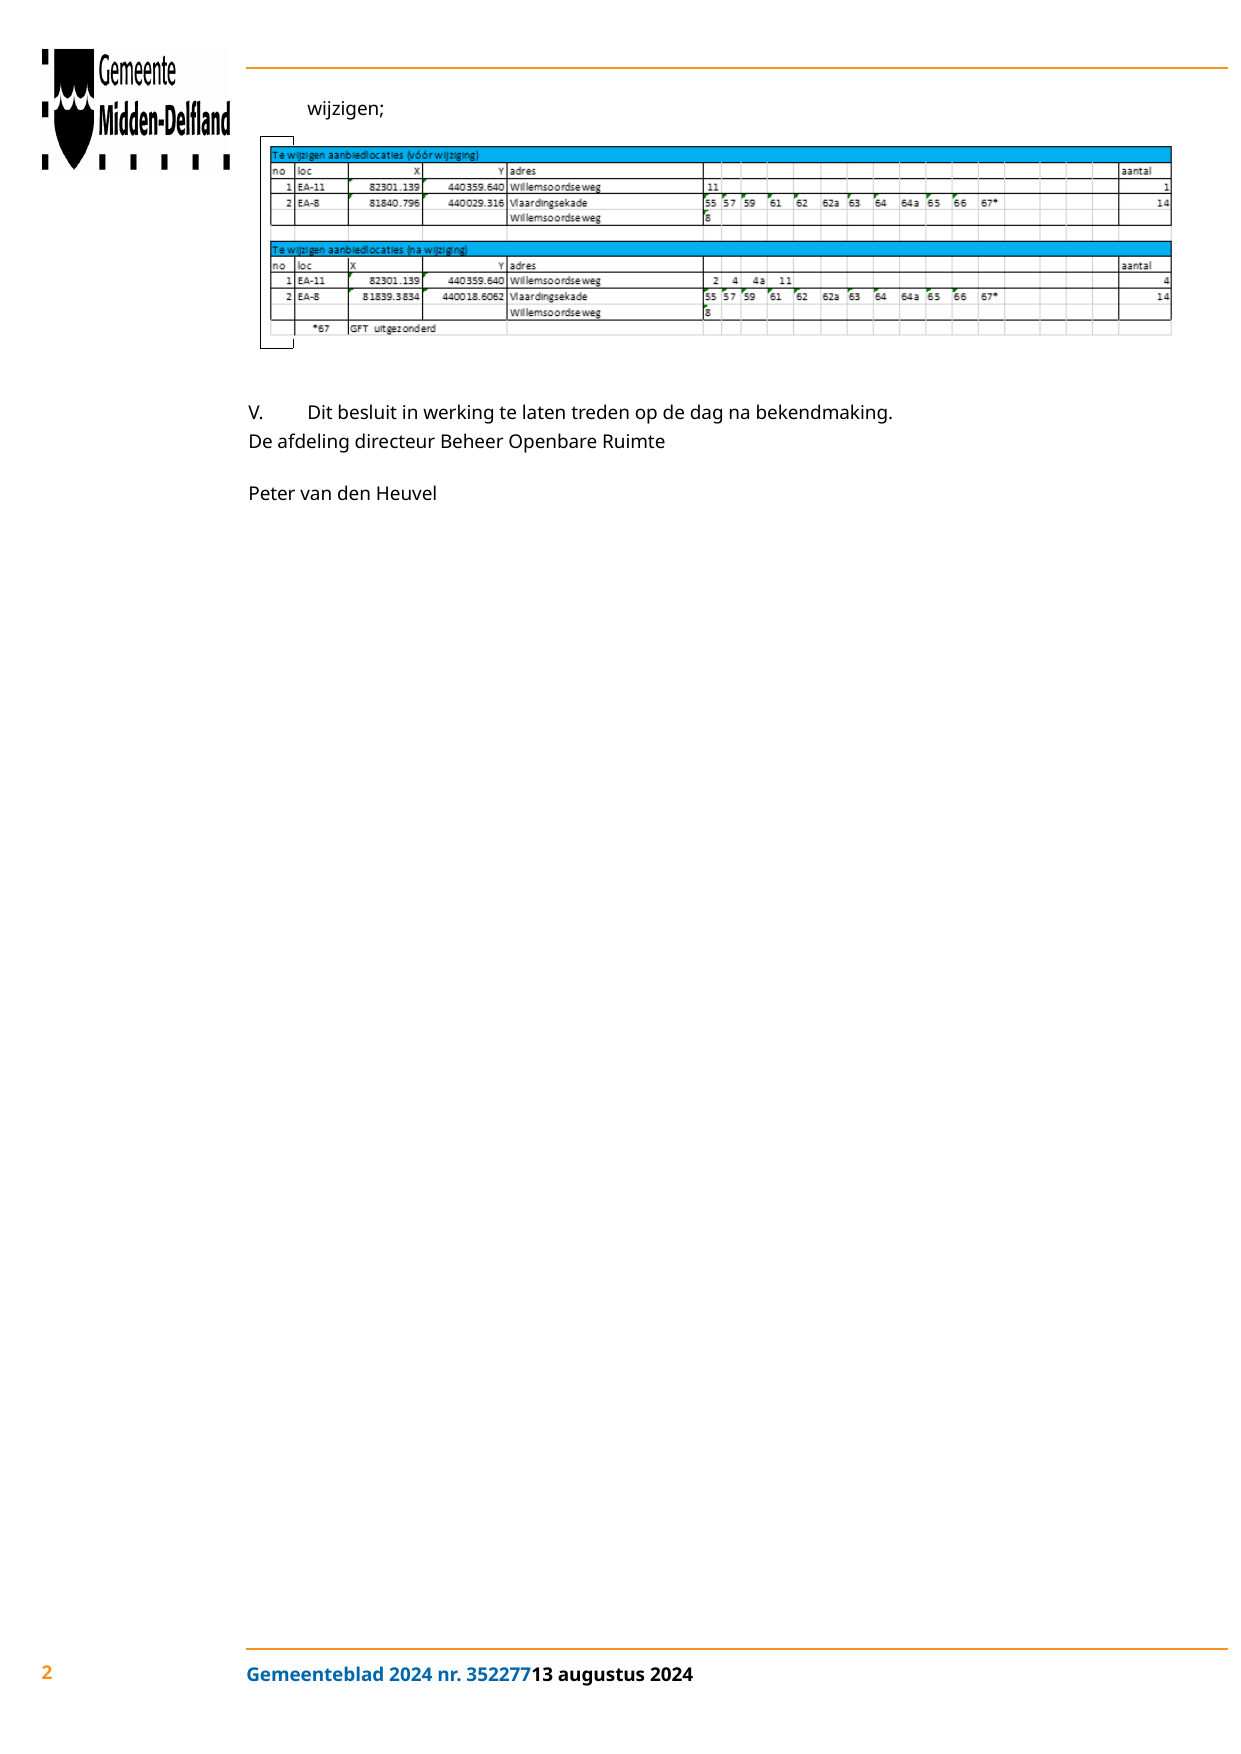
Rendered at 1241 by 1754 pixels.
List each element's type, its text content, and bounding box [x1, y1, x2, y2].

text Peter van den Heuvel [248, 480, 1152, 506]
text De afdeling directeur Beheer Openbare Ruimte [248, 428, 1152, 454]
picture [41, 47, 231, 172]
list Dit besluit in werking te laten treden op de dag na bekendmaking. [248, 399, 1152, 424]
list wijzigen; [248, 95, 1152, 121]
picture [268, 145, 1173, 339]
